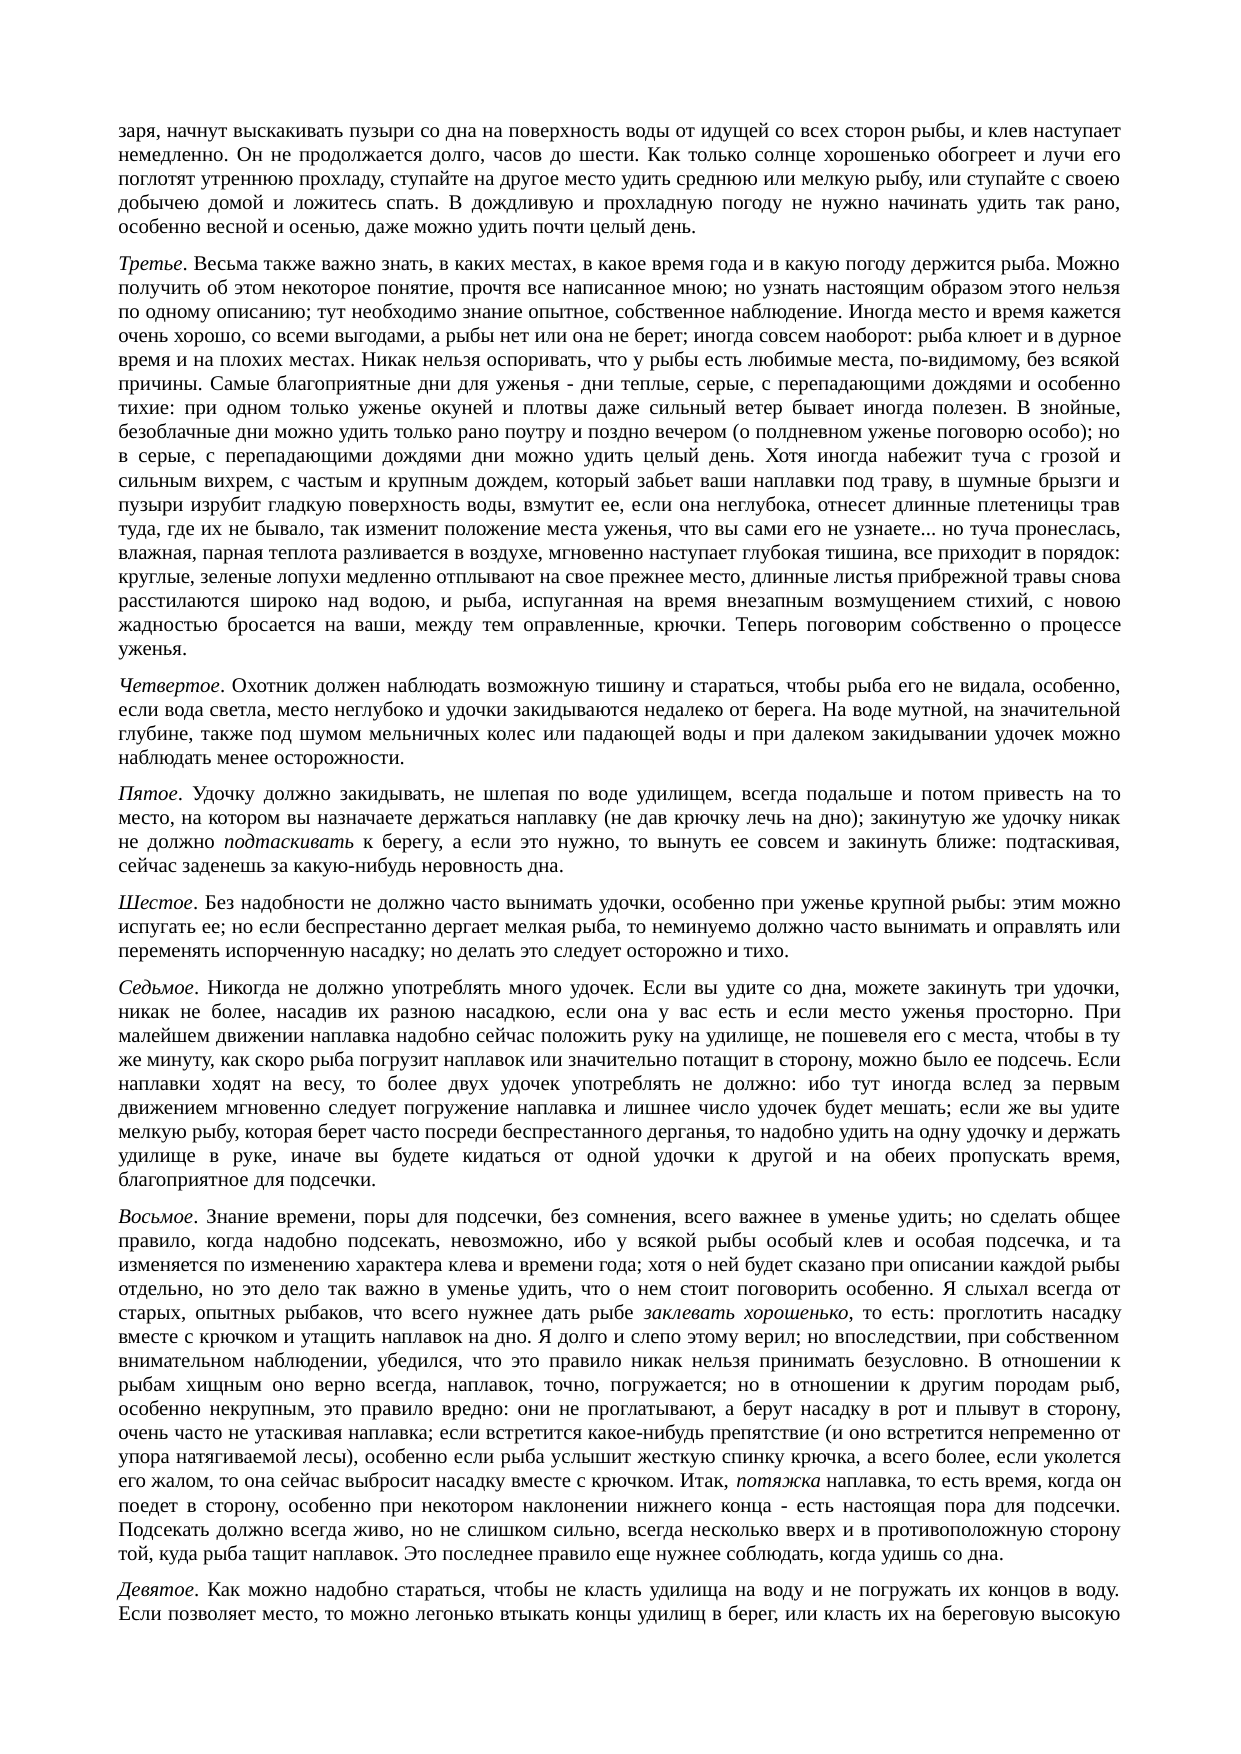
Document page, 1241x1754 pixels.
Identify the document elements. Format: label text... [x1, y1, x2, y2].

text Восьмое. Знание времени, поры для подсечки, без сомнения, всего важнее в уменье удить; но сделать общее правило, когда надобно подсекать, невозможно, ибо у всякой рыбы особый клев и особая подсечка, и та изменяется по изменению характера клева и времени года; хотя о ней будет сказано при описании каждой рыбы отдельно, но это дело так важно в уменье удить, что о нем стоит поговорить особенно. Я слыхал всегда от старых, опытных рыбаков, что всего нужнее дать рыбе заклевать хорошенько, то есть: проглотить насадку вместе с крючком и утащить наплавок на дно. Я долго и слепо этому верил; но впоследствии, при собственном внимательном наблюдении, убедился, что это правило никак нельзя принимать безусловно. В отношении к рыбам хищным оно верно всегда, наплавок, точно, погружается; но в отношении к другим породам рыб, особенно некрупным, это правило вредно: они не проглатывают, а берут насадку в рот и плывут в сторону, очень часто не утаскивая наплавка; если встретится какое-нибудь препятствие (и оно встретится непременно от упора натягиваемой лесы), особенно если рыба услышит жесткую спинку крючка, а всего более, если уколется его жалом, то она сейчас выбросит насадку вместе с крючком. Итак, потяжка наплавка, то есть время, когда он поедет в сторону, особенно при некотором наклонении нижнего конца - есть настоящая пора для подсечки. Подсекать должно всегда живо, но не слишком сильно, всегда несколько вверх и в противоположную сторону той, куда рыба тащит наплавок. Это последнее правило еще нужнее соблюдать, когда удишь со дна. [118, 1204, 1122, 1565]
text Шестое. Без надобности не должно часто вынимать удочки, особенно при уженье крупной рыбы: этим можно испугать ее; но если беспрестанно дергает мелкая рыба, то неминуемо должно часто вынимать и оправлять или переменять испорченную насадку; но делать это следует осторожно и тихо. [118, 890, 1122, 962]
text Седьмое. Никогда не должно употреблять много удочек. Если вы удите со дна, можете закинуть три удочки, никак не более, насадив их разною насадкою, если она у вас есть и если место уженья просторно. При малейшем движении наплавка надобно сейчас положить руку на удилище, не пошевеля его с места, чтобы в ту же минуту, как скоро рыба погрузит наплавок или значительно потащит в сторону, можно было ее подсечь. Если наплавки ходят на весу, то более двух удочек употреблять не должно: ибо тут иногда вслед за первым движением мгновенно следует погружение наплавка и лишнее число удочек будет мешать; если же вы удите мелкую рыбу, которая берет часто посреди беспрестанного дерганья, то надобно удить на одну удочку и держать удилище в руке, иначе вы будете кидаться от одной удочки к другой и на обеих пропускать время, благоприятное для подсечки. [118, 975, 1122, 1191]
text заря, начнут выскакивать пузыри со дна на поверхность воды от идущей со всех сторон рыбы, и клев наступает немедленно. Он не продолжается долго, часов до шести. Как только солнце хорошенько обогреет и лучи его поглотят утреннюю прохладу, ступайте на другое место удить среднюю или мелкую рыбу, или ступайте с своею добычею домой и ложитесь спать. В дождливую и прохладную погоду не нужно начинать удить так рано, особенно весной и осенью, даже можно удить почти целый день. [118, 118, 1122, 238]
text Третье. Весьма также важно знать, в каких местах, в какое время года и в какую погоду держится рыба. Можно получить об этом некоторое понятие, прочтя все написанное мною; но узнать настоящим образом этого нельзя по одному описанию; тут необходимо знание опытное, собственное наблюдение. Иногда место и время кажется очень хорошо, со всеми выгодами, а рыбы нет или она не берет; иногда совсем наоборот: рыба клюет и в дурное время и на плохих местах. Никак нельзя оспоривать, что у рыбы есть любимые места, по-видимому, без всякой причины. Самые благоприятные дни для уженья - дни теплые, серые, с перепадающими дождями и особенно тихие: при одном только уженье окуней и плотвы даже сильный ветер бывает иногда полезен. В знойные, безоблачные дни можно удить только рано поутру и поздно вечером (о полдневном уженье поговорю особо); но в серые, с перепадающими дождями дни можно удить целый день. Хотя иногда набежит туча с грозой и сильным вихрем, с частым и крупным дождем, который забьет ваши наплавки под траву, в шумные брызги и пузыри изрубит гладкую поверхность воды, взмутит ее, если она неглубока, отнесет длинные плетеницы трав туда, где их не бывало, так изменит положение места уженья, что вы сами его не узнаете... но туча пронеслась, влажная, парная теплота разливается в воздухе, мгновенно наступает глубокая тишина, все приходит в порядок: круглые, зеленые лопухи медленно отплывают на свое прежнее место, длинные листья прибрежной травы снова расстилаются широко над водою, и рыба, испуганная на время внезапным возмущением стихий, с новою жадностью бросается на ваши, между тем оправленные, крючки. Теперь поговорим собственно о процессе уженья. [118, 251, 1122, 660]
text Четвертое. Охотник должен наблюдать возможную тишину и стараться, чтобы рыба его не видала, особенно, если вода светла, место неглубоко и удочки закидываются недалеко от берега. На воде мутной, на значительной глубине, также под шумом мельничных колес или падающей воды и при далеком закидывании удочек можно наблюдать менее осторожности. [118, 672, 1122, 769]
text Девятое. Как можно надобно стараться, чтобы не класть удилища на воду и не погружать их концов в воду. Если позволяет место, то можно легонько втыкать концы удилищ в берег, или класть их на береговую высокую [118, 1577, 1122, 1625]
text Пятое. Удочку должно закидывать, не шлепая по воде удилищем, всегда подальше и потом привесть на то место, на котором вы назначаете держаться наплавку (не дав крючку лечь на дно); закинутую же удочку никак не должно подтаскивать к берегу, а если это нужно, то вынуть ее совсем и закинуть ближе: подтаскивая, сейчас заденешь за какую-нибудь неровность дна. [118, 781, 1122, 877]
